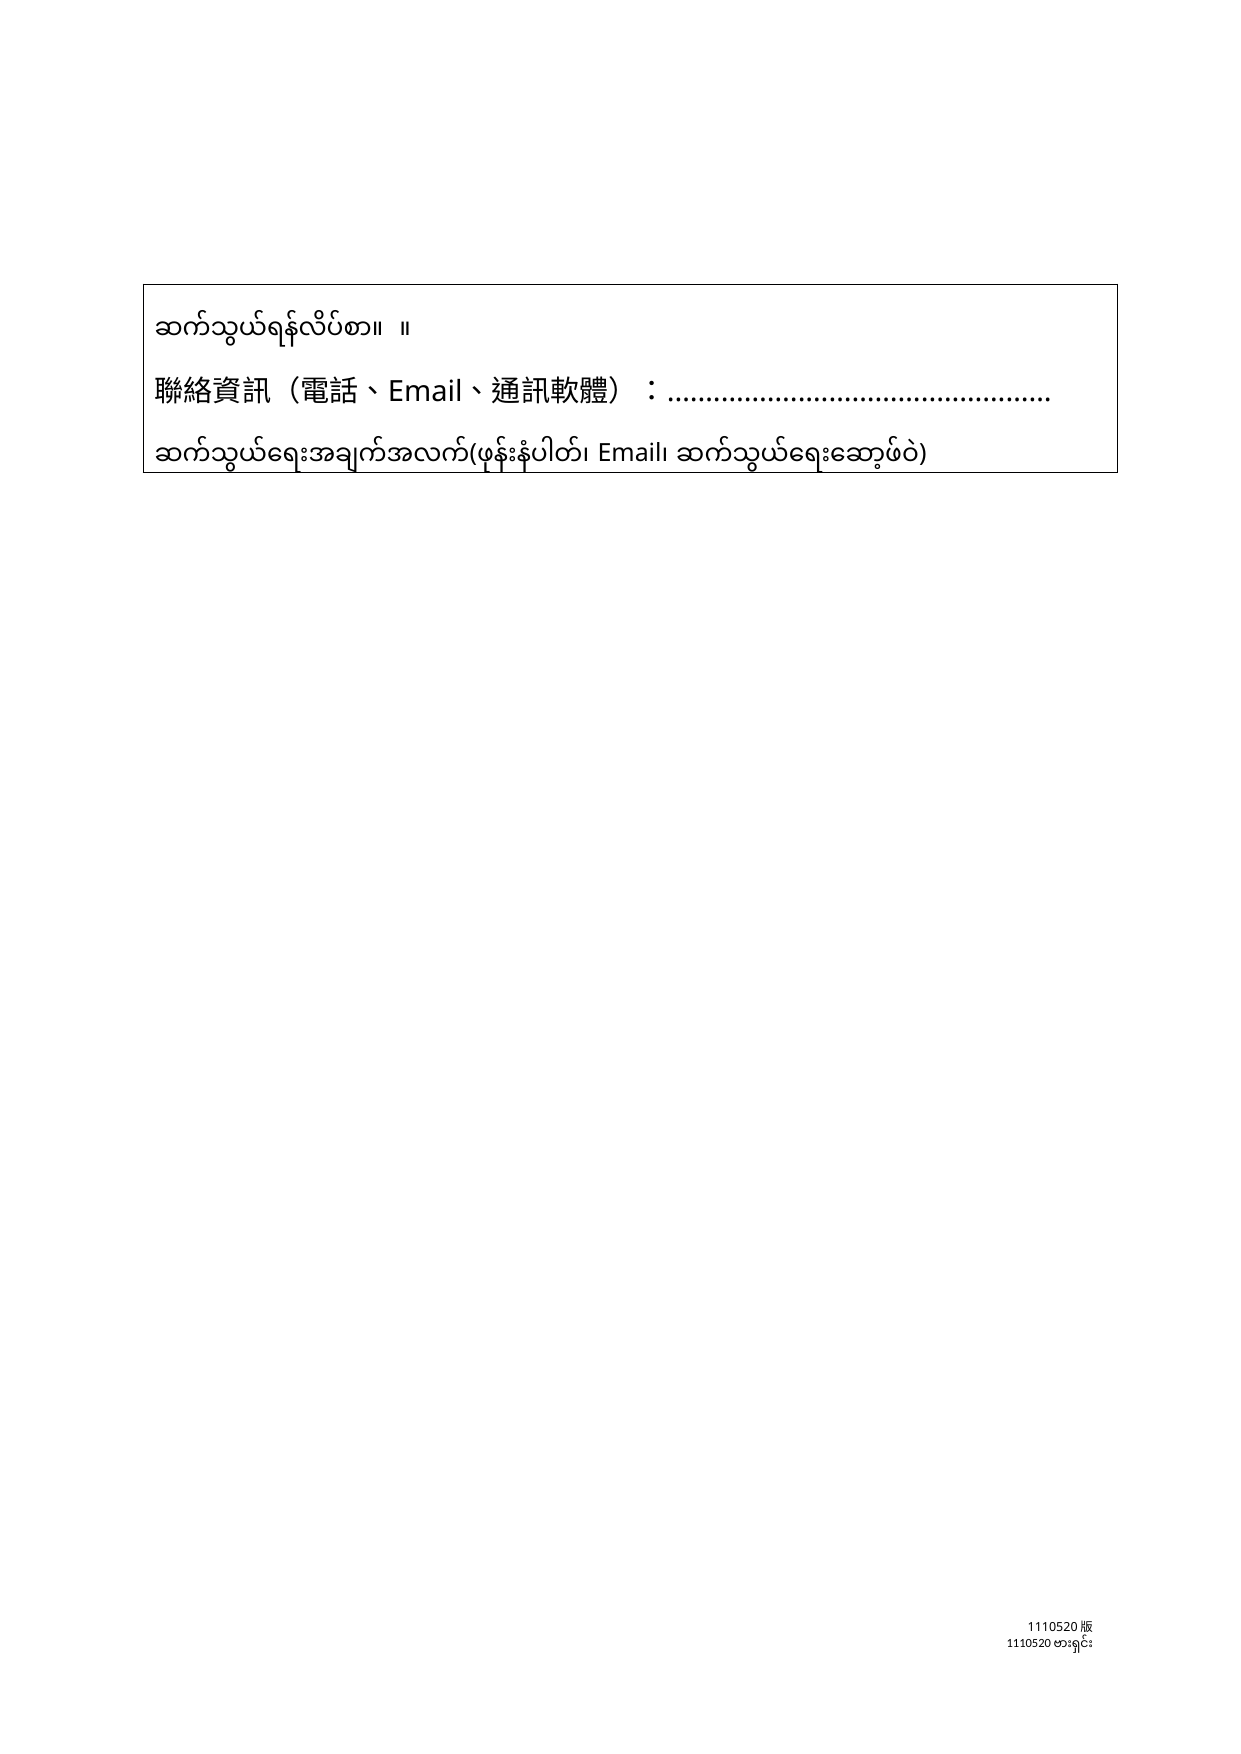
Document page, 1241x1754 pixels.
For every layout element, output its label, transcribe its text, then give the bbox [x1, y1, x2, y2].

table_header ဆက်သွယ်ရန်လိပ်စာ။ ။ 聯絡資訊（電話、Email、通訊軟體）：.……………..……………..…………… ဆက်သွယ်ရေးအချက်အလက်(ဖုန်းနံပါတ်၊ Email၊ ဆက်သွယ်ရေးဆော့ဖ်ဝဲ) [144, 285, 1117, 472]
